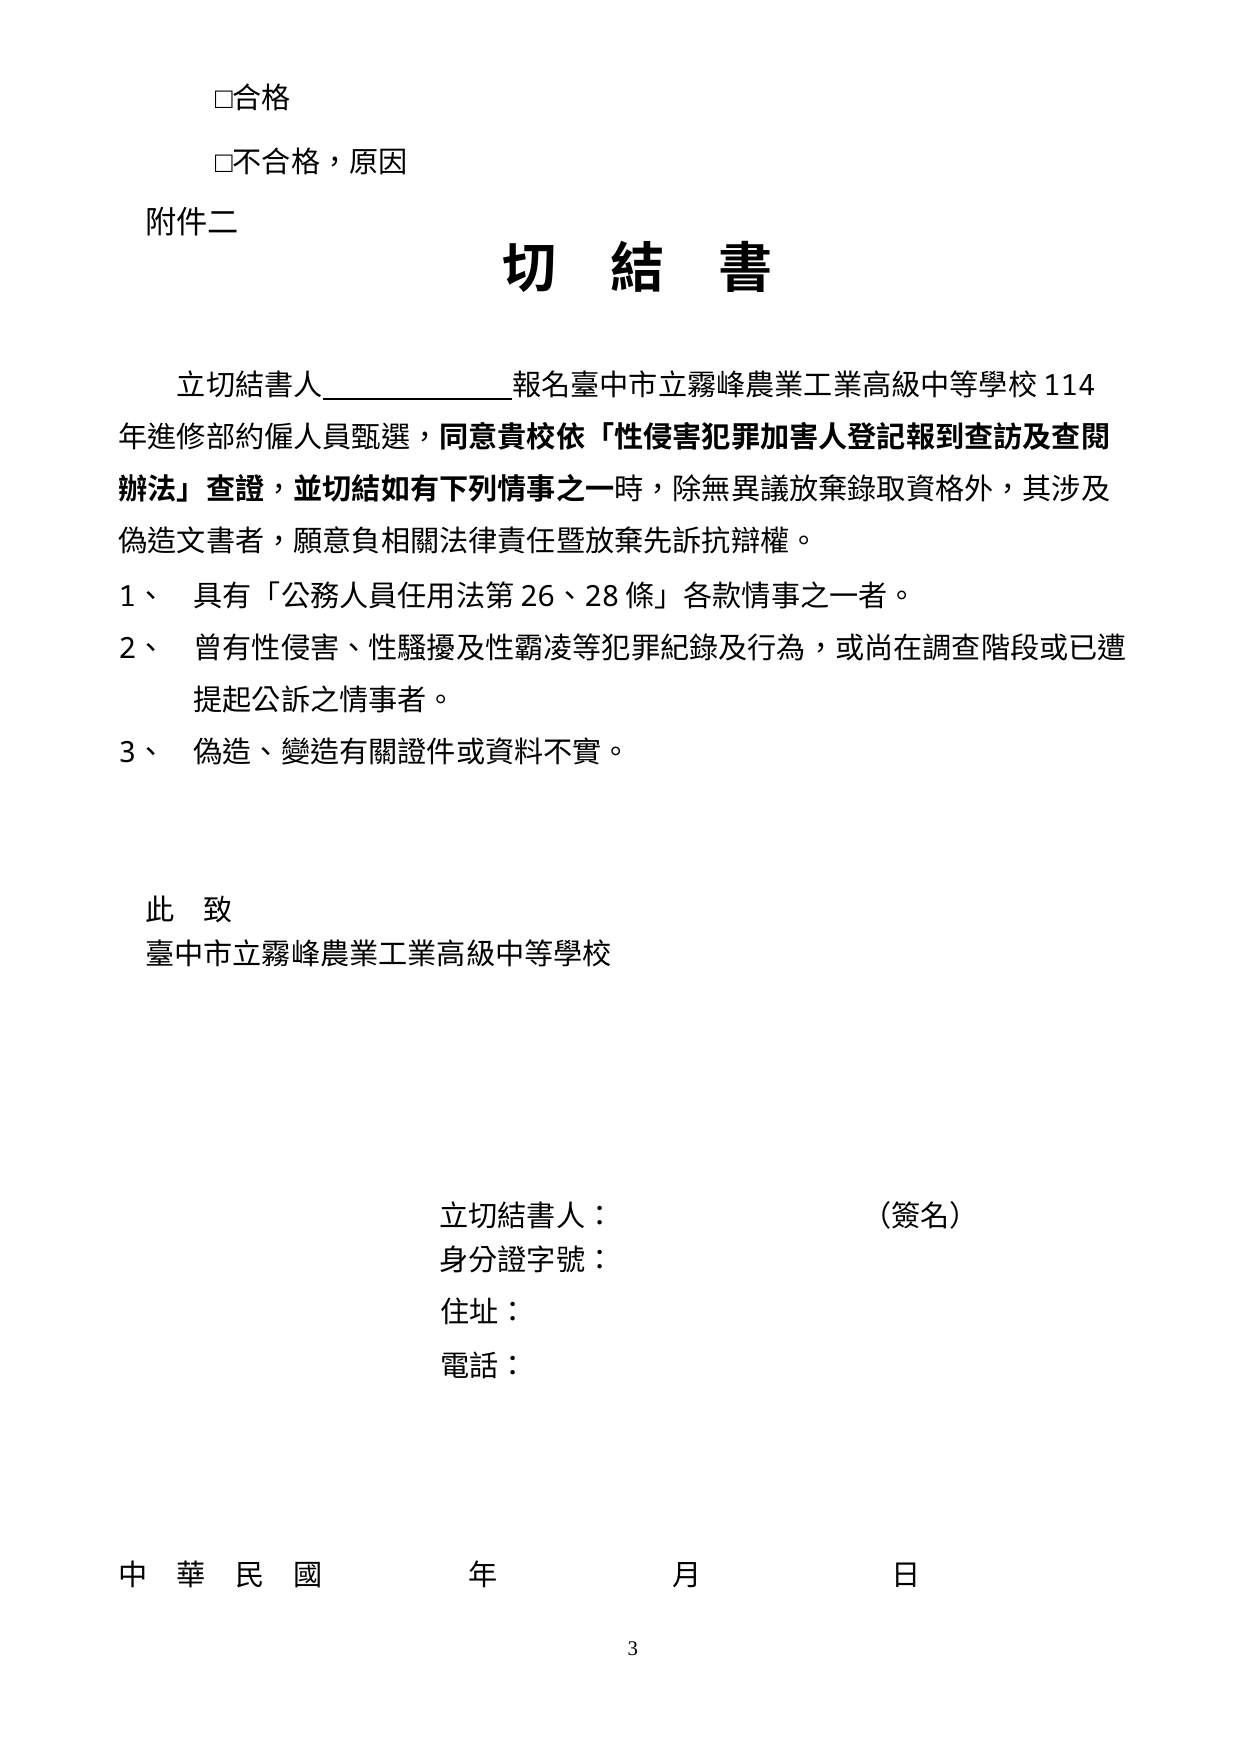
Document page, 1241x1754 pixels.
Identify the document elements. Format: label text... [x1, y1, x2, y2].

list 偽造、變造有關證件或資料不實。 [118, 721, 1130, 773]
text 住址： [118, 1281, 1130, 1333]
text 電話： [118, 1335, 1130, 1387]
list 曾有性侵害、性騷擾及性霸凌等犯罪紀錄及行為，或尚在調查階段或已遭提起公訴之情事者。 [118, 616, 1130, 721]
text 中 華 民 國 年 月 日 [118, 1552, 1130, 1593]
text 身分證字號： [118, 1237, 1130, 1279]
text 切 結 書 [145, 246, 1130, 298]
text □合格 [145, 75, 1130, 117]
text 此 致 [145, 887, 1130, 929]
text 立切結書人 報名臺中市立霧峰農業工業高級中等學校114年進修部約僱人員甄選，同意貴校依「性侵害犯罪加害人登記報到查訪及查閱辦法」查證，並切結如有下列情事之一時，除無異議放棄錄取資格外，其涉及偽造文書者，願意負相關法律責任暨放棄先訴抗辯權。 [118, 354, 1130, 562]
text □不合格，原因 [145, 138, 1130, 181]
text 臺中市立霧峰農業工業高級中等學校 [145, 931, 1130, 973]
list 具有「公務人員任用法第26、28條」各款情事之一者。 [118, 564, 1130, 616]
text 立切結書人： （簽名） [118, 1193, 1130, 1235]
text 附件二 [145, 197, 1130, 242]
